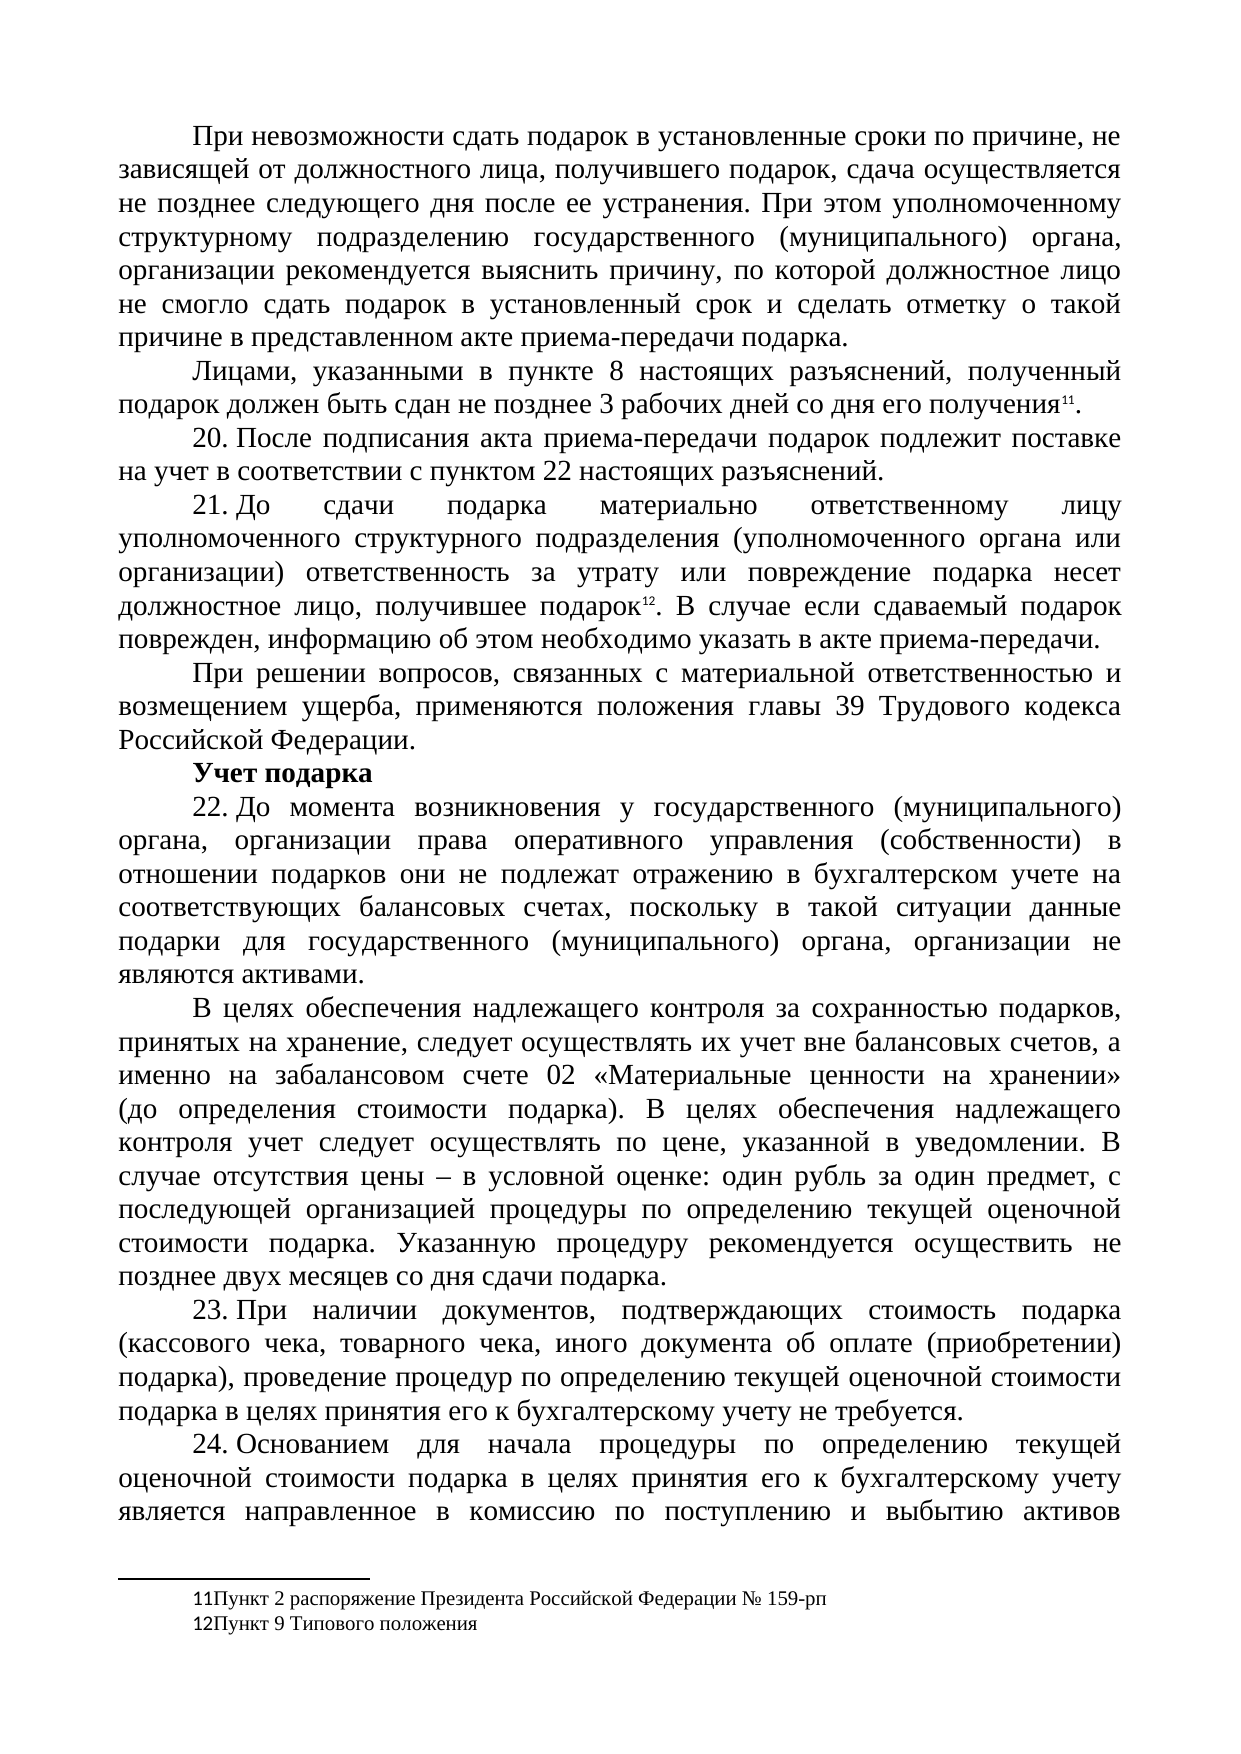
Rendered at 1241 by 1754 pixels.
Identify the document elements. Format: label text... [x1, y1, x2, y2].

list 21. До сдачи подарка материально ответственному лицу уполномоченного структурного подразделения (уполномоченного органа или организации) ответственность за утрату или повреждение подарка несет должностное лицо, получившее подарок. В случае если сдаваемый подарок поврежден, информацию об этом необходимо указать в акте приема-передачи. [118, 487, 1122, 655]
list Лицами, указанными в пункте 8 настоящих разъяснений, полученный подарок должен быть сдан не позднее 3 рабочих дней со дня его получения. [118, 353, 1122, 420]
text При решении вопросов, связанных с материальной ответственностью и возмещением ущерба, применяются положения главы 39 Трудового кодекса Российской Федерации. [118, 655, 1122, 755]
list 22. До момента возникновения у государственного (муниципального) органа, организации права оперативного управления (собственности) в отношении подарков они не подлежат отражению в бухгалтерском учете на соответствующих балансовых счетах, поскольку в такой ситуации данные подарки для государственного (муниципального) органа, организации не являются активами. [118, 789, 1122, 990]
list 23. При наличии документов, подтверждающих стоимость подарка (кассового чека, товарного чека, иного документа об оплате (приобретении) подарка), проведение процедур по определению текущей оценочной стоимости подарка в целях принятия его к бухгалтерскому учету не требуется. [118, 1292, 1122, 1426]
text При невозможности сдать подарок в установленные сроки по причине, не зависящей от должностного лица, получившего подарок, сдача осуществляется не позднее следующего дня после ее устранения. При этом уполномоченному структурному подразделению государственного (муниципального) органа, организации рекомендуется выяснить причину, по которой должностное лицо не смогло сдать подарок в установленный срок и сделать отметку о такой причине в представленном акте приема-передачи подарка. [118, 118, 1122, 353]
text В целях обеспечения надлежащего контроля за сохранностью подарков, принятых на хранение, следует осуществлять их учет вне балансовых счетов, а именно на забалансовом счете 02 «Материальные ценности на хранении» (до определения стоимости подарка). В целях обеспечения надлежащего контроля учет следует осуществлять по цене, указанной в уведомлении. В случае отсутствия цены – в условной оценке: один рубль за один предмет, с последующей организацией процедуры по определению текущей оценочной стоимости подарка. Указанную процедуру рекомендуется осуществить не позднее двух месяцев со дня сдачи подарка. [118, 990, 1122, 1292]
list 20. После подписания акта приема-передачи подарок подлежит поставке на учет в соответствии с пунктом 22 настоящих разъяснений. [118, 420, 1122, 487]
text Пункт 2 распоряжение Президента Российской Федерации № 159-рп [118, 1585, 1122, 1610]
text Пункт 9 Типового положения [118, 1610, 1122, 1636]
text 24. Основанием для начала процедуры по определению текущей оценочной стоимости подарка в целях принятия его к бухгалтерскому учету является направленное в комиссию по поступлению и выбытию активов [118, 1426, 1122, 1527]
text Учет подарка [118, 755, 1122, 789]
